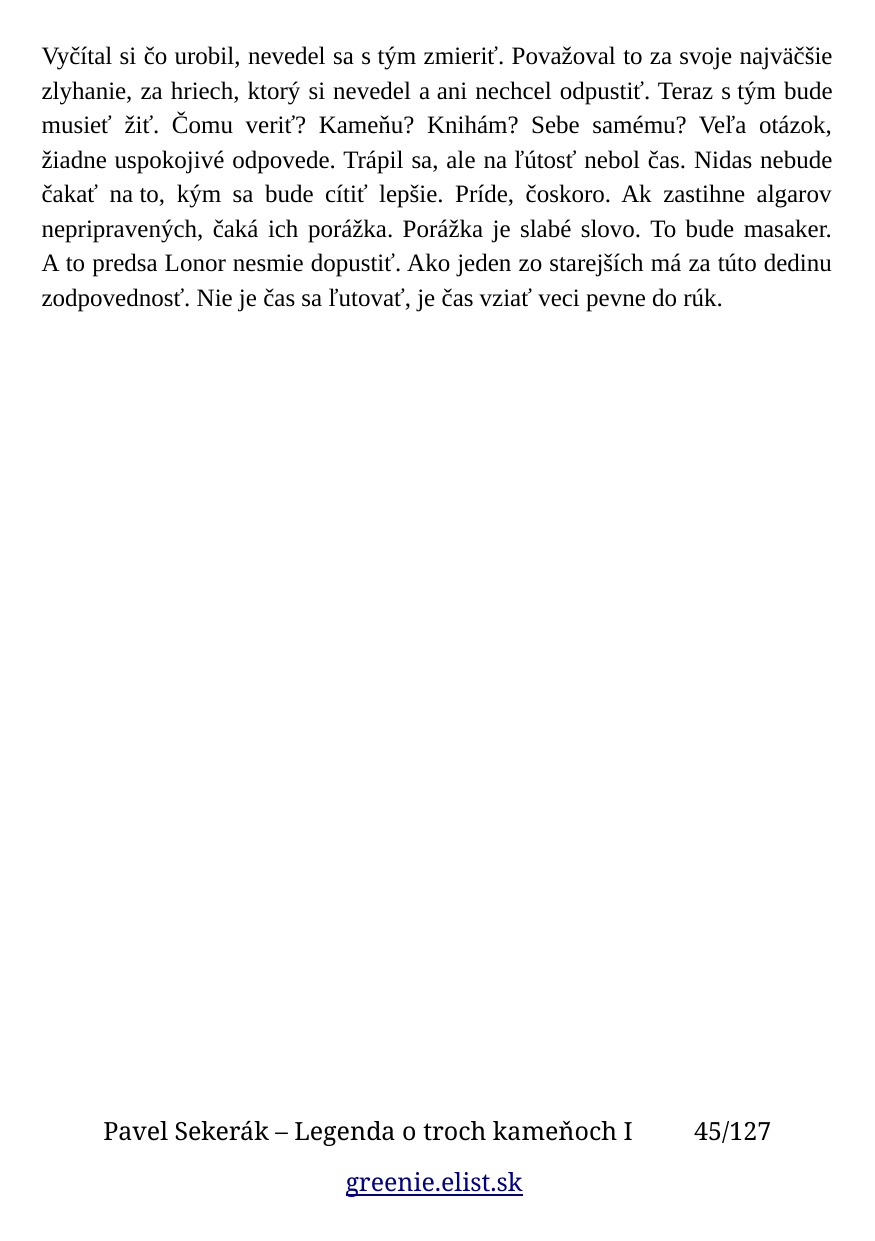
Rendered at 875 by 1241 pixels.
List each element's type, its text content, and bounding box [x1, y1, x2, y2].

text Vyčítal si čo urobil, nevedel sa s tým zmieriť. Považoval to za svoje najväčšie zlyhanie, za hriech, ktorý si nevedel a ani nechcel odpustiť. Teraz s tým bude musieť žiť. Čomu veriť? Kameňu? Knihám? Sebe samému? Veľa otázok, žiadne uspokojivé odpovede. Trápil sa, ale na ľútosť nebol čas. Nidas nebude čakať na to, kým sa bude cítiť lepšie. Príde, čoskoro. Ak zastihne algarov nepripravených, čaká ich porážka. Porážka je slabé slovo. To bude masaker. A to predsa Lonor nesmie dopustiť. Ako jeden zo starejších má za túto dedinu zodpovednosť. Nie je čas sa ľutovať, je čas vziať veci pevne do rúk. [41, 41, 833, 311]
